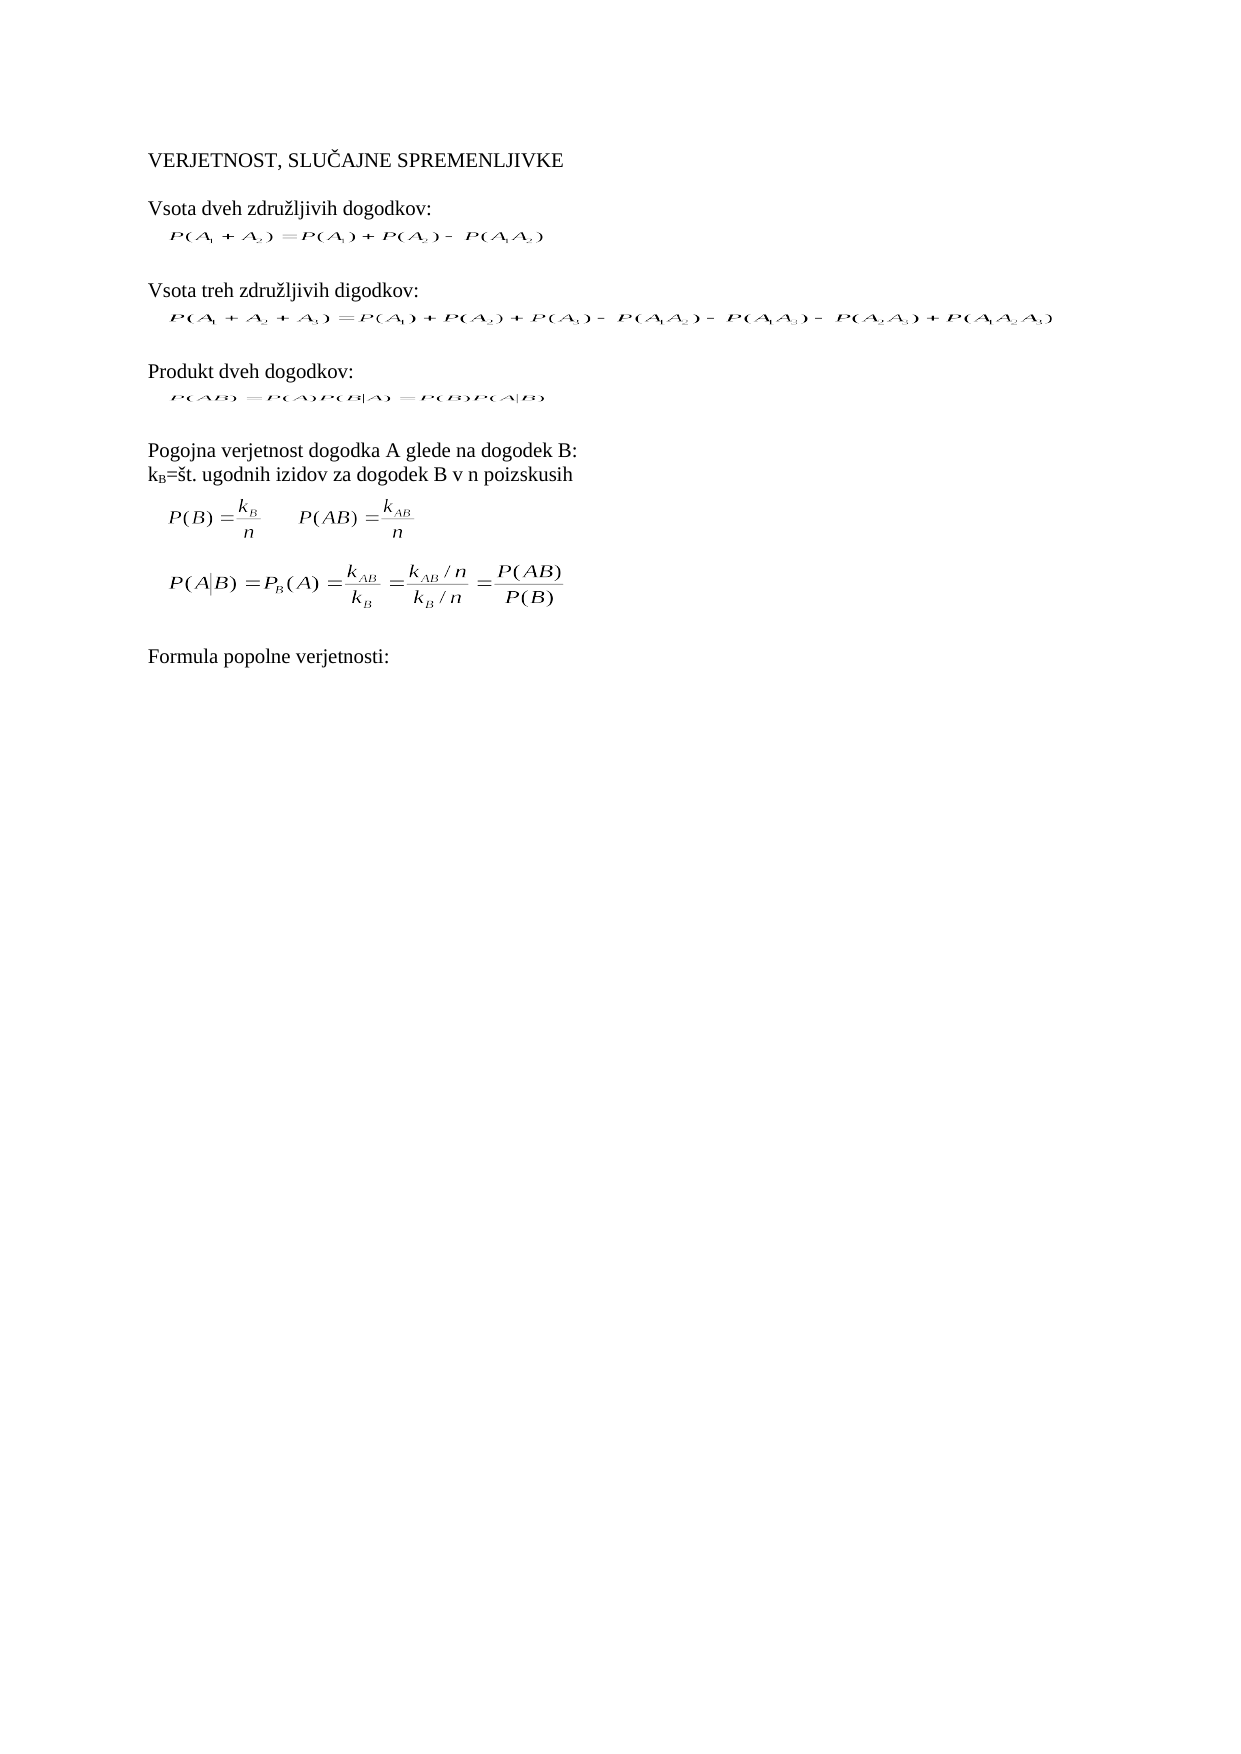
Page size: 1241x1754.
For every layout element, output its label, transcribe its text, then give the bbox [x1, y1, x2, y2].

text Produkt dveh dogodkov: [148, 359, 1093, 383]
text VERJETNOST, SLUČAJNE SPREMENLJIVKE [148, 148, 1093, 172]
text Vsota treh združljivih digodkov: [148, 278, 1093, 302]
text Formula popolne verjetnosti: [148, 644, 1093, 668]
text kB=št. ugodnih izidov za dogodek B v n poizskusih [148, 462, 1093, 486]
text Vsota dveh združljivih dogodkov: [148, 196, 1093, 220]
text Pogojna verjetnost dogodka A glede na dogodek B: [148, 438, 1093, 462]
